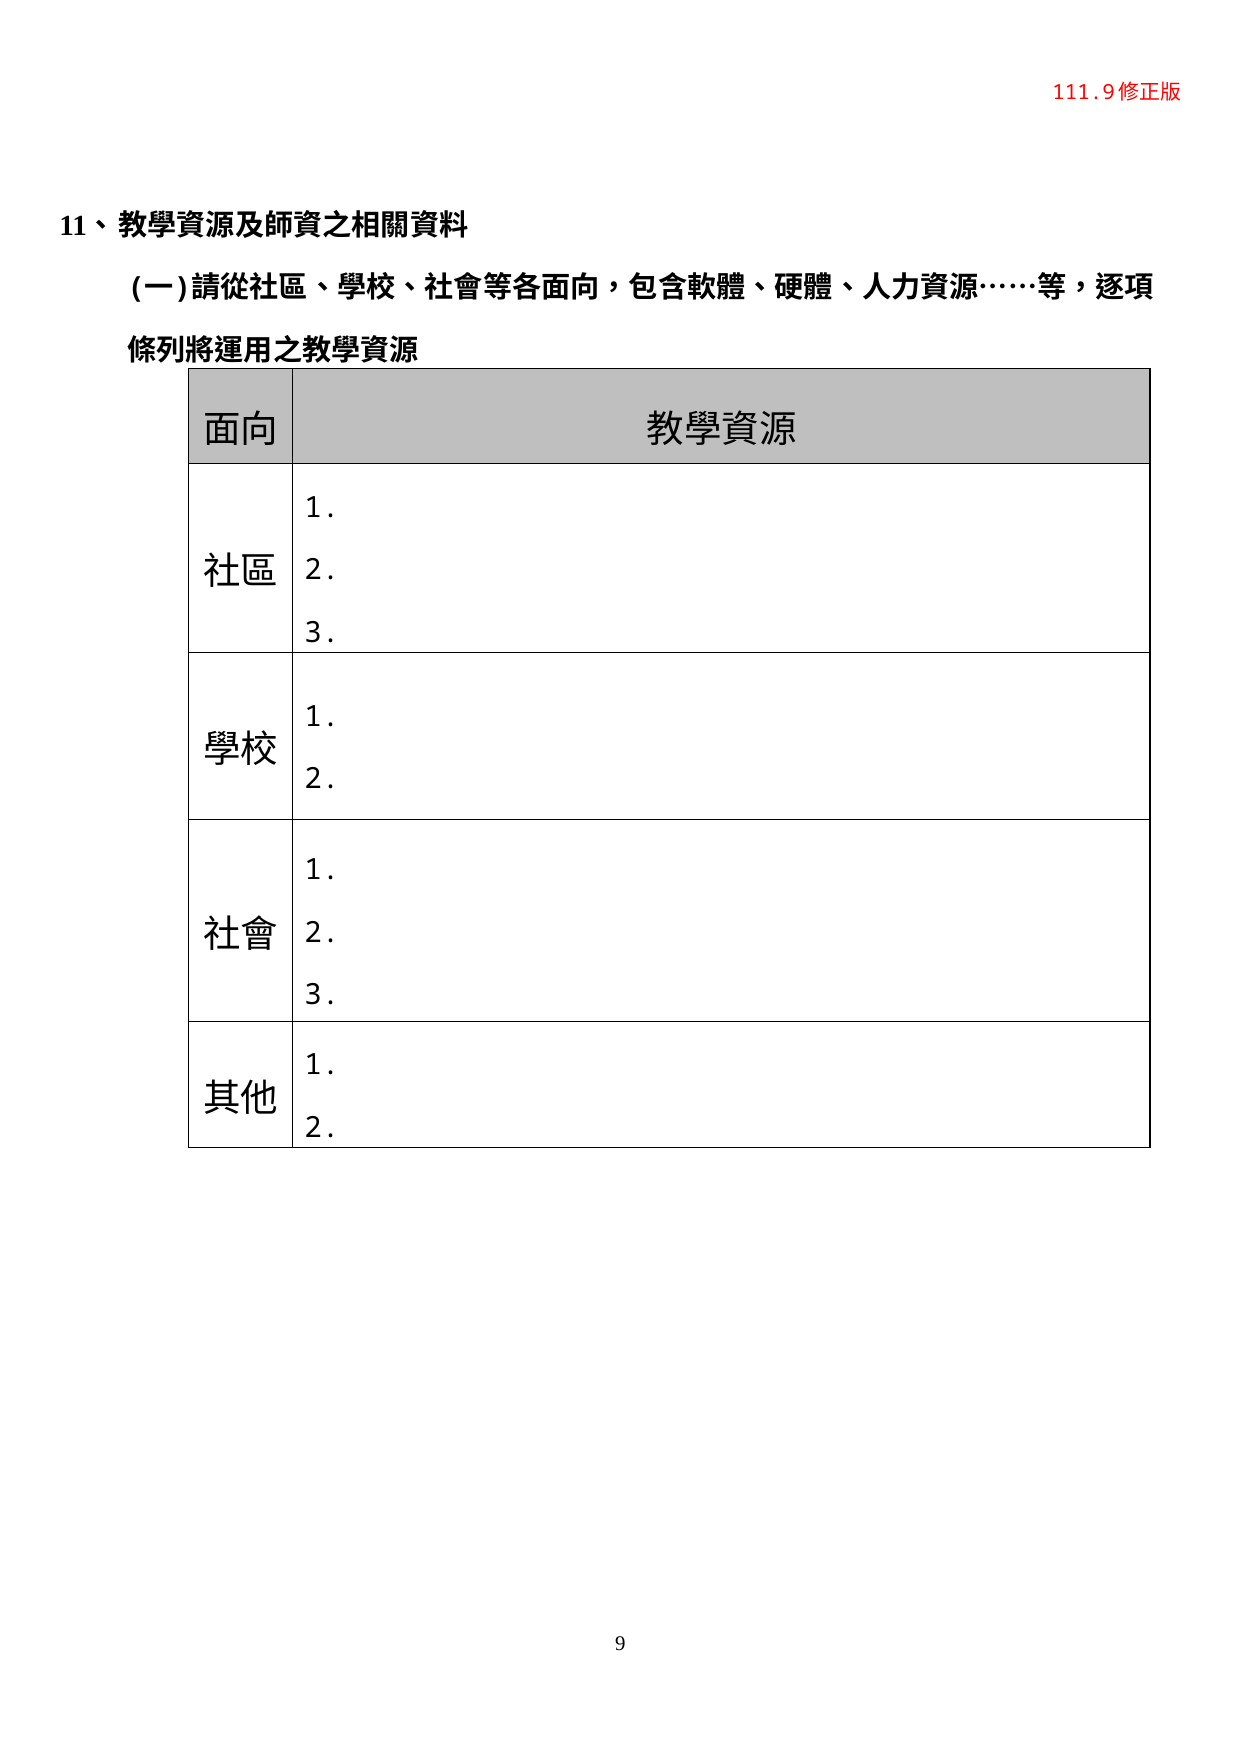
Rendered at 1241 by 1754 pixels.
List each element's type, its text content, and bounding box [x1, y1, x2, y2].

text (一)請從社區、學校、社會等各面向，包含軟體、硬體、人力資源……等，逐項條列將運用之教學資源 [127, 243, 1181, 368]
table_cell 學校 [189, 653, 292, 819]
list 教學資源及師資之相關資料 [59, 181, 1181, 243]
table_header 面向 [189, 369, 292, 463]
table_header 教學資源 [293, 369, 1149, 463]
table_cell 1. 2. [293, 653, 1149, 819]
table_cell 1. 2. 3. [293, 820, 1149, 1021]
table_cell 1. 2. [293, 1022, 1149, 1147]
table_cell 社區 [189, 464, 292, 652]
table_cell 其他 [189, 1022, 292, 1147]
table_cell 社會 [189, 820, 292, 1021]
table_cell 1. 2. 3. [293, 464, 1149, 652]
